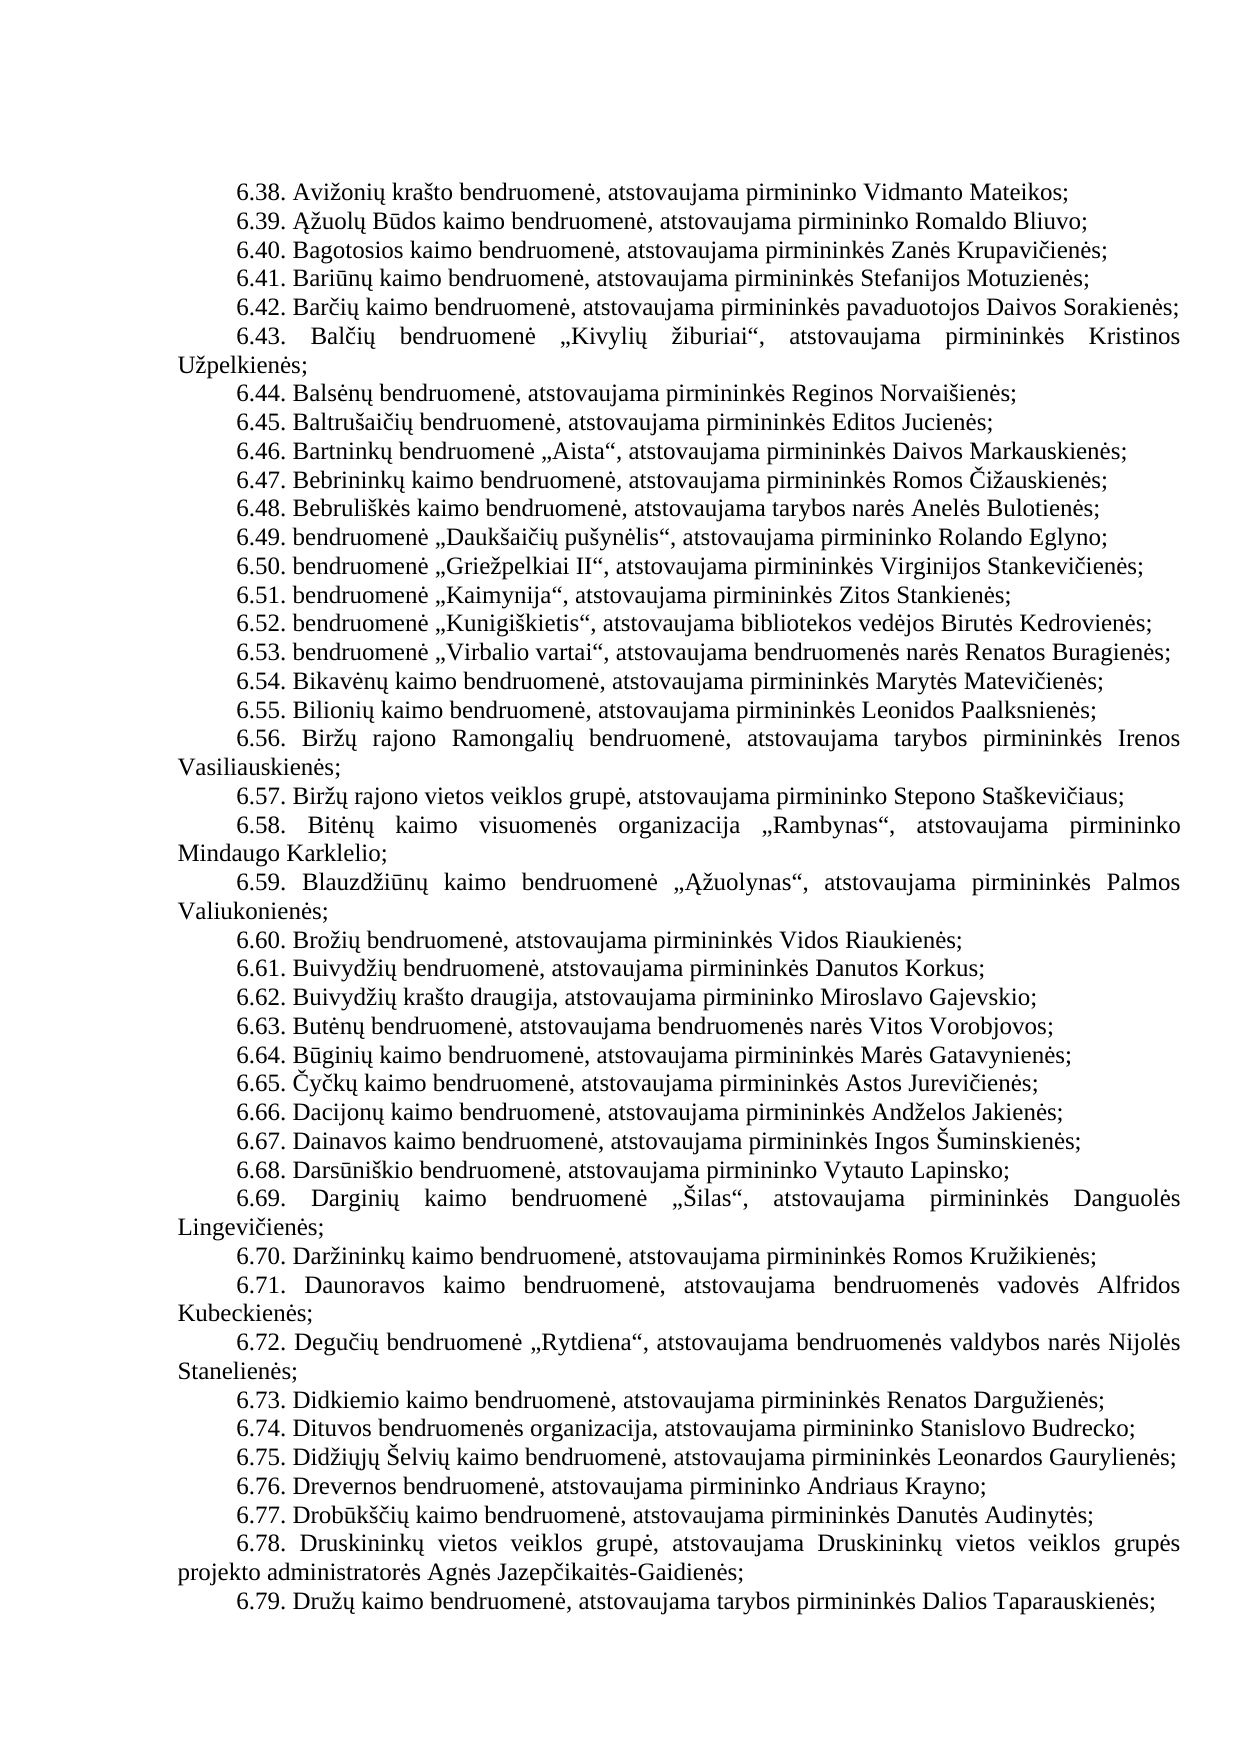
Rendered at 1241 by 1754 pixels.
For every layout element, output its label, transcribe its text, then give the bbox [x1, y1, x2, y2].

text 6.60. Brožių bendruomenė, atstovaujama pirmininkės Vidos Riaukienės; [177, 925, 1181, 953]
text 6.67. Dainavos kaimo bendruomenė, atstovaujama pirmininkės Ingos Šuminskienės; [177, 1126, 1181, 1155]
text 6.38. Avižonių krašto bendruomenė, atstovaujama pirmininko Vidmanto Mateikos; [177, 177, 1181, 206]
text 6.71. Daunoravos kaimo bendruomenė, atstovaujama bendruomenės vadovės Alfridos Kubeckienės; [177, 1270, 1181, 1327]
text 6.39. Ąžuolų Būdos kaimo bendruomenė, atstovaujama pirmininko Romaldo Bliuvo; [177, 206, 1181, 235]
text 6.75. Didžiųjų Šelvių kaimo bendruomenė, atstovaujama pirmininkės Leonardos Gaurylienės; [177, 1442, 1181, 1471]
text 6.45. Baltrušaičių bendruomenė, atstovaujama pirmininkės Editos Jucienės; [177, 407, 1181, 436]
text 6.72. Degučių bendruomenė „Rytdiena“, atstovaujama bendruomenės valdybos narės Nijolės Stanelienės; [177, 1327, 1181, 1385]
text 6.47. Bebrininkų kaimo bendruomenė, atstovaujama pirmininkės Romos Čižauskienės; [177, 465, 1181, 493]
text 6.44. Balsėnų bendruomenė, atstovaujama pirmininkės Reginos Norvaišienės; [177, 378, 1181, 407]
text 6.57. Biržų rajono vietos veiklos grupė, atstovaujama pirmininko Stepono Staškevičiaus; [177, 781, 1181, 810]
text 6.41. Bariūnų kaimo bendruomenė, atstovaujama pirmininkės Stefanijos Motuzienės; [177, 263, 1181, 292]
text 6.48. Bebruliškės kaimo bendruomenė, atstovaujama tarybos narės Anelės Bulotienės; [177, 493, 1181, 522]
text 6.59. Blauzdžiūnų kaimo bendruomenė „Ąžuolynas“, atstovaujama pirmininkės Palmos Valiukonienės; [177, 867, 1181, 925]
text 6.50. bendruomenė „Griežpelkiai II“, atstovaujama pirmininkės Virginijos Stankevičienės; [177, 551, 1181, 580]
text 6.69. Darginių kaimo bendruomenė „Šilas“, atstovaujama pirmininkės Danguolės Lingevičienės; [177, 1183, 1181, 1241]
text 6.76. Drevernos bendruomenė, atstovaujama pirmininko Andriaus Krayno; [177, 1471, 1181, 1500]
text 6.62. Buivydžių krašto draugija, atstovaujama pirmininko Miroslavo Gajevskio; [177, 982, 1181, 1011]
text 6.78. Druskininkų vietos veiklos grupė, atstovaujama Druskininkų vietos veiklos grupės projekto administratorės Agnės Jazepčikaitės-Gaidienės; [177, 1528, 1181, 1586]
text 6.73. Didkiemio kaimo bendruomenė, atstovaujama pirmininkės Renatos Dargužienės; [177, 1385, 1181, 1413]
text 6.55. Bilionių kaimo bendruomenė, atstovaujama pirmininkės Leonidos Paalksnienės; [177, 695, 1181, 723]
text 6.42. Barčių kaimo bendruomenė, atstovaujama pirmininkės pavaduotojos Daivos Sorakienės; [177, 292, 1181, 321]
text 6.70. Daržininkų kaimo bendruomenė, atstovaujama pirmininkės Romos Kružikienės; [177, 1241, 1181, 1270]
text 6.46. Bartninkų bendruomenė „Aista“, atstovaujama pirmininkės Daivos Markauskienės; [177, 436, 1181, 465]
text 6.74. Dituvos bendruomenės organizacija, atstovaujama pirmininko Stanislovo Budrecko; [177, 1413, 1181, 1442]
text 6.68. Darsūniškio bendruomenė, atstovaujama pirmininko Vytauto Lapinsko; [177, 1155, 1181, 1183]
text 6.43. Balčių bendruomenė „Kivylių žiburiai“, atstovaujama pirmininkės Kristinos Užpelkienės; [177, 321, 1181, 378]
text 6.56. Biržų rajono Ramongalių bendruomenė, atstovaujama tarybos pirmininkės Irenos Vasiliauskienės; [177, 723, 1181, 781]
text 6.40. Bagotosios kaimo bendruomenė, atstovaujama pirmininkės Zanės Krupavičienės; [177, 235, 1181, 263]
text 6.58. Bitėnų kaimo visuomenės organizacija „Rambynas“, atstovaujama pirmininko Mindaugo Karklelio; [177, 810, 1181, 867]
text 6.79. Družų kaimo bendruomenė, atstovaujama tarybos pirmininkės Dalios Taparauskienės; [177, 1586, 1181, 1615]
text 6.53. bendruomenė „Virbalio vartai“, atstovaujama bendruomenės narės Renatos Buragienės; [177, 637, 1181, 666]
text 6.66. Dacijonų kaimo bendruomenė, atstovaujama pirmininkės Andželos Jakienės; [177, 1097, 1181, 1126]
text 6.63. Butėnų bendruomenė, atstovaujama bendruomenės narės Vitos Vorobjovos; [177, 1011, 1181, 1040]
text 6.61. Buivydžių bendruomenė, atstovaujama pirmininkės Danutos Korkus; [177, 953, 1181, 982]
text 6.51. bendruomenė „Kaimynija“, atstovaujama pirmininkės Zitos Stankienės; [177, 580, 1181, 608]
text 6.54. Bikavėnų kaimo bendruomenė, atstovaujama pirmininkės Marytės Matevičienės; [177, 666, 1181, 695]
text 6.64. Būginių kaimo bendruomenė, atstovaujama pirmininkės Marės Gatavynienės; [177, 1040, 1181, 1068]
text 6.65. Čyčkų kaimo bendruomenė, atstovaujama pirmininkės Astos Jurevičienės; [177, 1068, 1181, 1097]
text 6.77. Drobūkščių kaimo bendruomenė, atstovaujama pirmininkės Danutės Audinytės; [177, 1500, 1181, 1528]
text 6.52. bendruomenė „Kunigiškietis“, atstovaujama bibliotekos vedėjos Birutės Kedrovienės; [177, 608, 1181, 637]
text 6.49. bendruomenė „Daukšaičių pušynėlis“, atstovaujama pirmininko Rolando Eglyno; [177, 522, 1181, 551]
